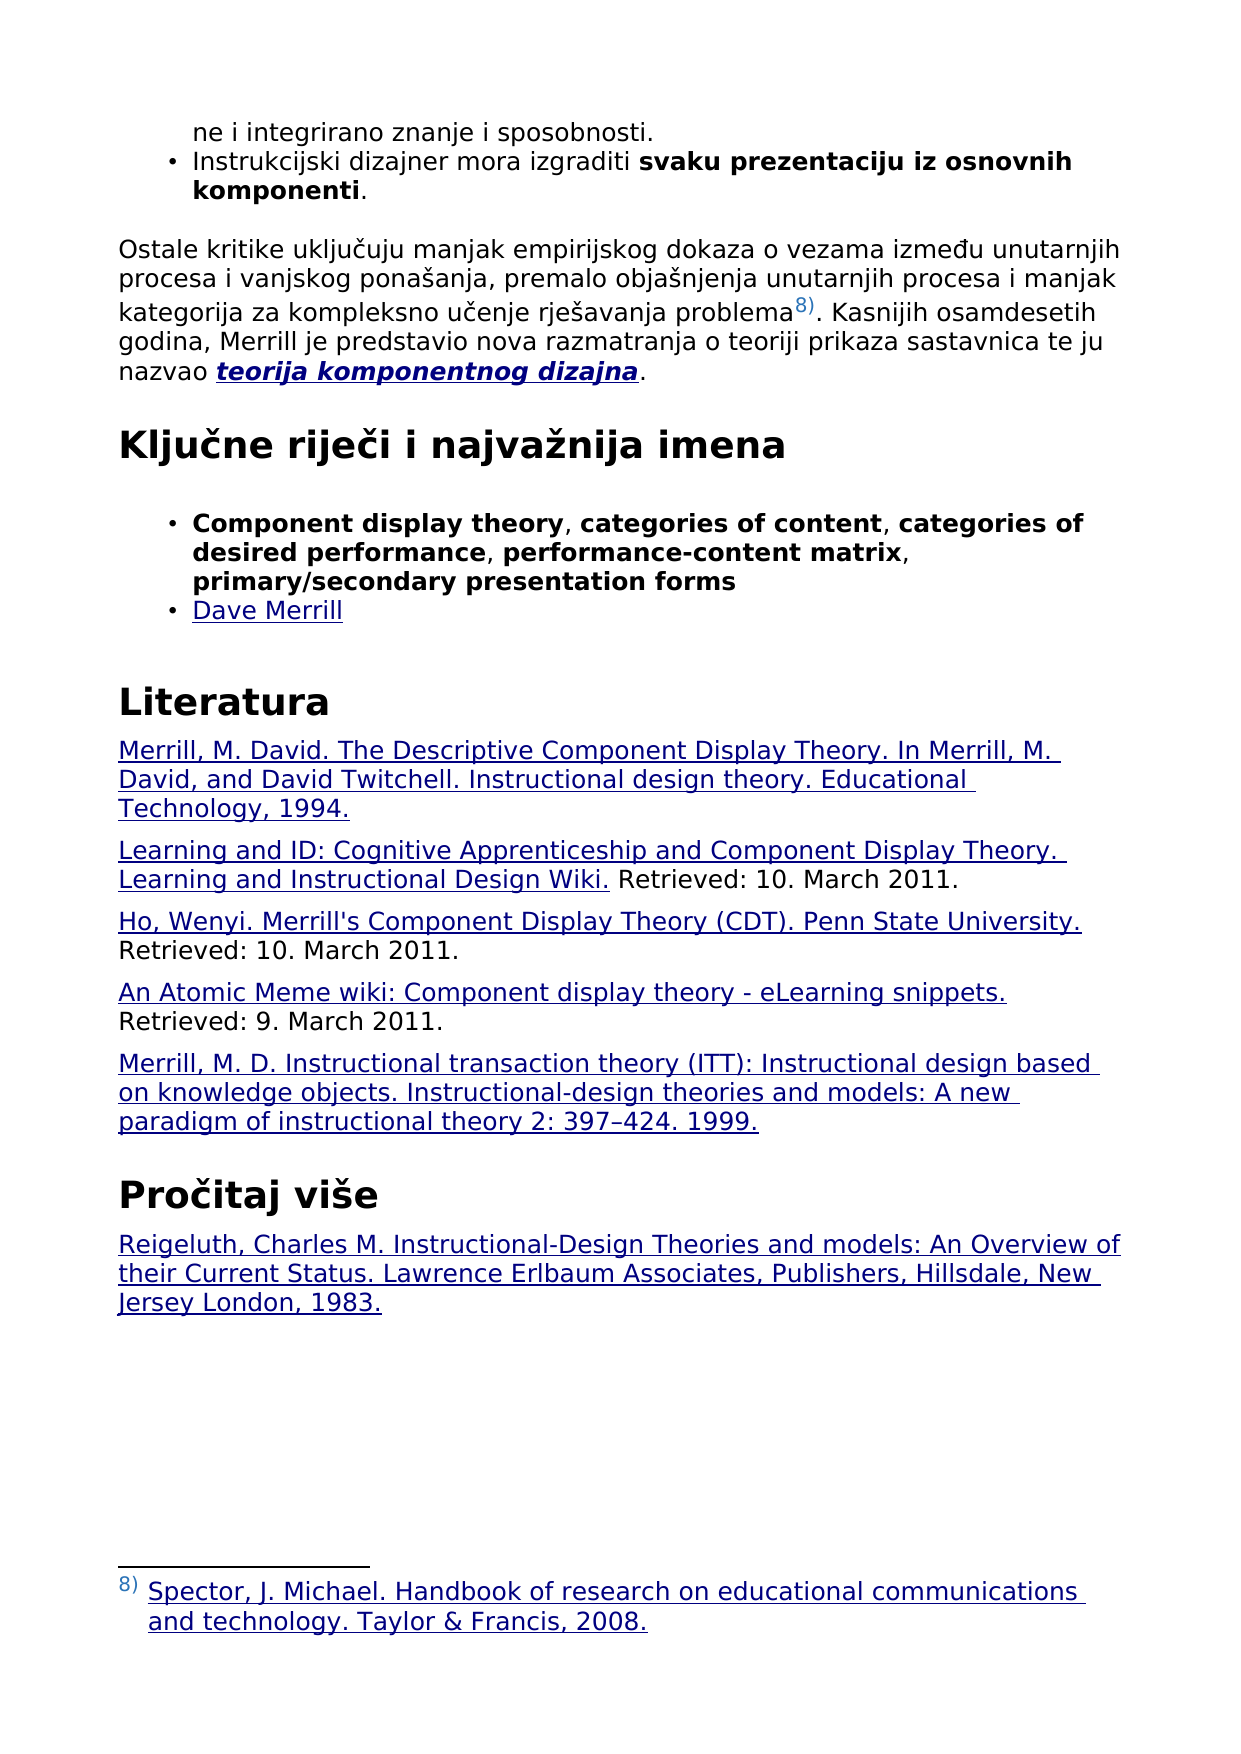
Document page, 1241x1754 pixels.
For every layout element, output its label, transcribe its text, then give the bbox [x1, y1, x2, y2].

text Ho, Wenyi. Merrill's Component Display Theory (CDT). Penn State University. Retrieved: 10. March 2011. [118, 907, 1122, 965]
list ne i integrirano znanje i sposobnosti. [177, 118, 1122, 147]
text Spector, J. Michael. Handbook of research on educational communications and technology. Taylor & Francis, 2008. [118, 1573, 1122, 1636]
text Merrill, M. D. Instructional transaction theory (ITT): Instructional design based on knowledge objects. Instructional-design theories and models: A new paradigm of instructional theory 2: 397–424. 1999. [118, 1049, 1122, 1136]
list Component display theory, categories of content, categories of desired performance, performance-content matrix, primary/secondary presentation forms [177, 509, 1122, 596]
list Dave Merrill [177, 596, 1122, 626]
text An Atomic Meme wiki: Component display theory - eLearning snippets. Retrieved: 9. March 2011. [118, 978, 1122, 1036]
text Reigeluth, Charles M. Instructional-Design Theories and models: An Overview of their Current Status. Lawrence Erlbaum Associates, Publishers, Hillsdale, New Jersey London, 1983. [118, 1230, 1122, 1317]
subtitle Ključne riječi i najvažnija imena [118, 423, 1122, 467]
list Instrukcijski dizajner mora izgraditi svaku prezentaciju iz osnovnih komponenti. [177, 147, 1122, 206]
text Learning and ID: Cognitive Apprenticeship and Component Display Theory. Learning and Instructional Design Wiki. Retrieved: 10. March 2011. [118, 836, 1122, 894]
subtitle Literatura [118, 680, 1122, 724]
text Merrill, M. David. The Descriptive Component Display Theory. In Merrill, M. David, and David Twitchell. Instructional design theory. Educational Technology, 1994. [118, 736, 1122, 824]
subtitle Pročitaj više [118, 1174, 1122, 1217]
text Ostale kritike uključuju manjak empirijskog dokaza o vezama između unutarnjih procesa i vanjskog ponašanja, premalo objašnjenja unutarnjih procesa i manjak kategorija za kompleksno učenje rješavanja problema. Kasnijih osamdesetih godina, Merrill je predstavio nova razmatranja o teoriji prikaza sastavnica te ju nazvao teorija komponentnog dizajna. [118, 235, 1122, 386]
